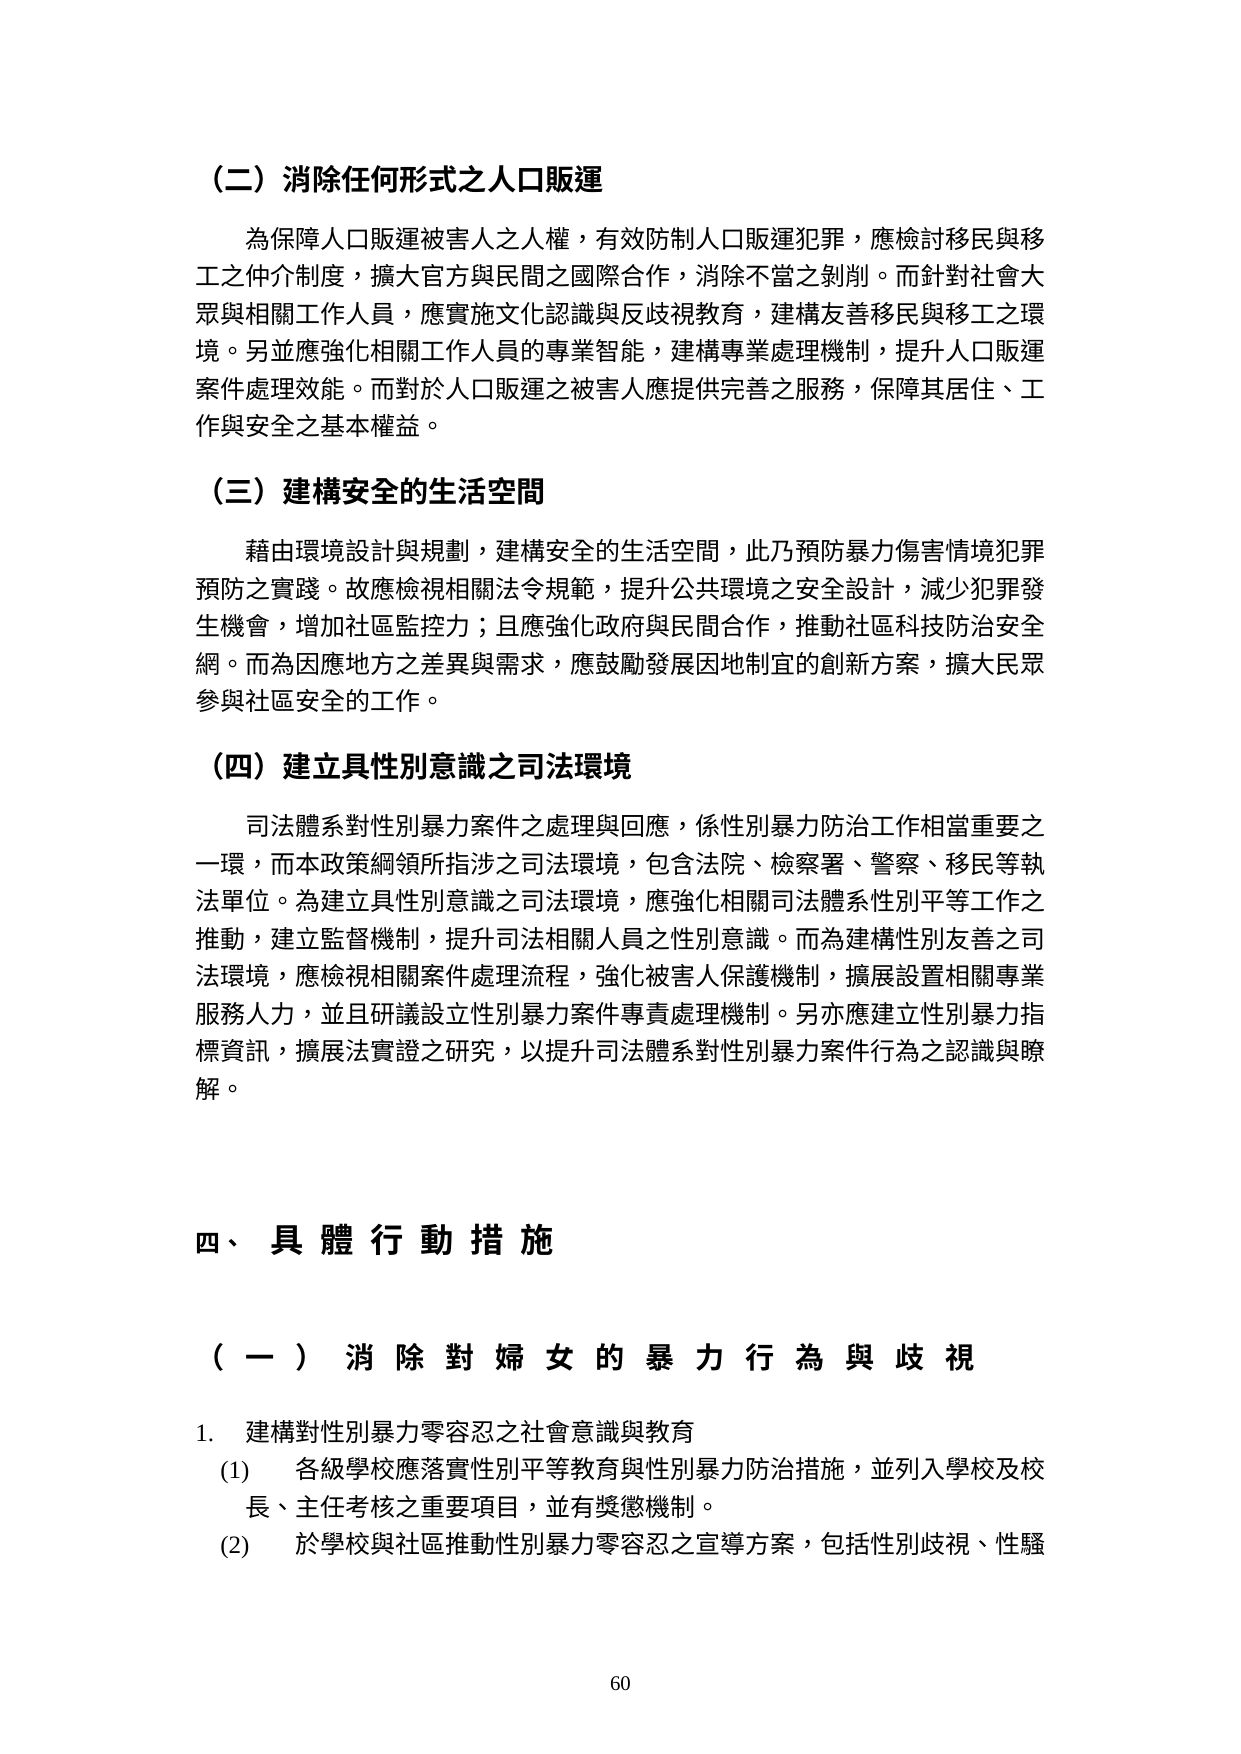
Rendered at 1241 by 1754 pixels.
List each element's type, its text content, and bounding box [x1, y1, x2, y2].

list 建構對性別暴力零容忍之社會意識與教育 [195, 1412, 1045, 1449]
text 司法體系對性別暴力案件之處理與回應，係性別暴力防治工作相當重要之一環，而本政策綱領所指涉之司法環境，包含法院、檢察署、警察、移民等執法單位。為建立具性別意識之司法環境，應強化相關司法體系性別平等工作之推動，建立監督機制，提升司法相關人員之性別意識。而為建構性別友善之司法環境，應檢視相關案件處理流程，強化被害人保護機制，擴展設置相關專業服務人力，並且研議設立性別暴力案件專責處理機制。另亦應建立性別暴力指標資訊，擴展法實證之研究，以提升司法體系對性別暴力案件行為之認識與瞭解。 [195, 806, 1045, 1106]
text 為保障人口販運被害人之人權，有效防制人口販運犯罪，應檢討移民與移工之仲介制度，擴大官方與民間之國際合作，消除不當之剝削。而針對社會大眾與相關工作人員，應實施文化認識與反歧視教育，建構友善移民與移工之環境。另並應強化相關工作人員的專業智能，建構專業處理機制，提升人口販運案件處理效能。而對於人口販運之被害人應提供完善之服務，保障其居住、工作與安全之基本權益。 [195, 219, 1045, 444]
list 具體行動措施 [195, 1200, 1045, 1275]
list 各級學校應落實性別平等教育與性別暴力防治措施，並列入學校及校長、主任考核之重要項目，並有獎懲機制。 [214, 1449, 1045, 1524]
text （三）建構安全的生活空間 [195, 462, 1045, 512]
text 藉由環境設計與規劃，建構安全的生活空間，此乃預防暴力傷害情境犯罪預防之實踐。故應檢視相關法令規範，提升公共環境之安全設計，減少犯罪發生機會，增加社區監控力；且應強化政府與民間合作，推動社區科技防治安全網。而為因應地方之差異與需求，應鼓勵發展因地制宜的創新方案，擴大民眾參與社區安全的工作。 [195, 531, 1045, 719]
text （一）消除對婦女的暴力行為與歧視 [195, 1318, 1045, 1393]
text （四）建立具性別意識之司法環境 [195, 737, 1045, 787]
text （二）消除任何形式之人口販運 [195, 150, 1045, 200]
list 於學校與社區推動性別暴力零容忍之宣導方案，包括性別歧視、性騷 [214, 1524, 1045, 1562]
